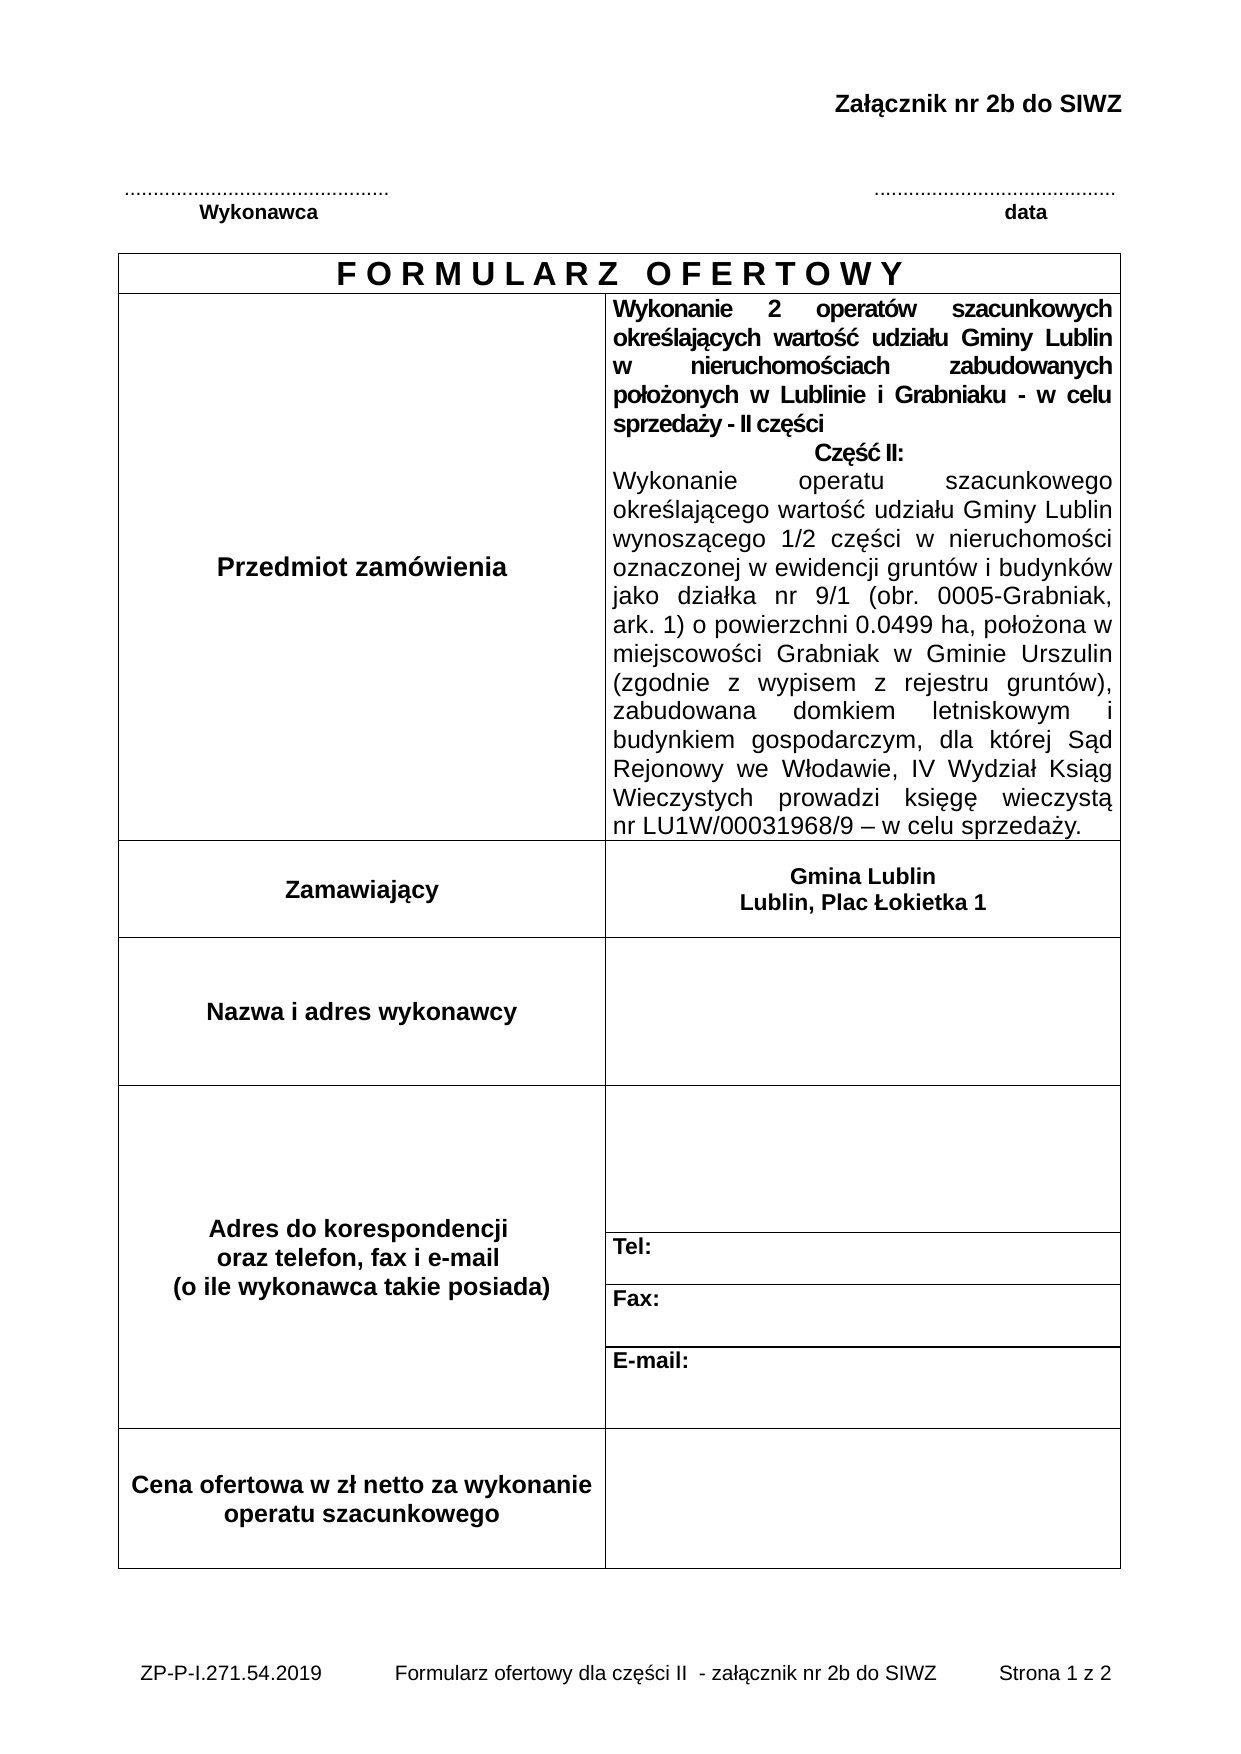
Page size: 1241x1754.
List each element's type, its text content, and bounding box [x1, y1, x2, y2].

table_cell Cena ofertowa w zł netto za wykonanie operatu szacunkowego [119, 1429, 605, 1568]
table_cell Tel: [606, 1233, 1120, 1284]
table_header .......................................... data [620, 146, 1122, 229]
table_cell [606, 1429, 1120, 1568]
table_cell Nazwa i adres wykonawcy [119, 938, 605, 1085]
table_cell Wykonanie 2 operatów szacunkowych określających wartość udziału Gminy Lublin w nieruchomościach zabudowanych położonych w Lublinie i Grabniaku - w celu sprzedaży - II części Część II: Wykonanie operatu szacunkowego określającego wartość udziału Gminy Lublin wynoszącego 1/2 części w nieruchomości oznaczonej w ewidencji gruntów i budynków jako działka nr 9/1 (obr. 0005-Grabniak, ark. 1) o powierzchni 0.0499 ha, położona w miejscowości Grabniak w Gminie Urszulin (zgodnie z wypisem z rejestru gruntów), zabudowana domkiem letniskowym i budynkiem gospodarczym, dla której Sąd Rejonowy we Włodawie, IV Wydział Ksiąg Wieczystych prowadzi księgę wieczystą nr LU1W/00031968/9 – w celu sprzedaży. [606, 294, 1120, 840]
table_header .............................................. Wykonawca [118, 146, 620, 229]
table_cell [606, 1086, 1120, 1232]
subtitle Załącznik nr 2b do SIWZ [118, 88, 1122, 117]
table_cell Gmina Lublin Lublin, Plac Łokietka 1 [606, 841, 1120, 937]
table_cell Zamawiający [119, 841, 605, 937]
table_header F O R M U L A R Z O F E R T O W Y [119, 254, 1120, 293]
table_cell Adres do korespondencji oraz telefon, fax i e-mail (o ile wykonawca takie posiada) [119, 1086, 605, 1428]
table_cell E-mail: [606, 1348, 1120, 1428]
table_cell [606, 938, 1120, 1085]
table_cell Przedmiot zamówienia [119, 294, 605, 840]
table_cell Fax: [606, 1285, 1120, 1346]
